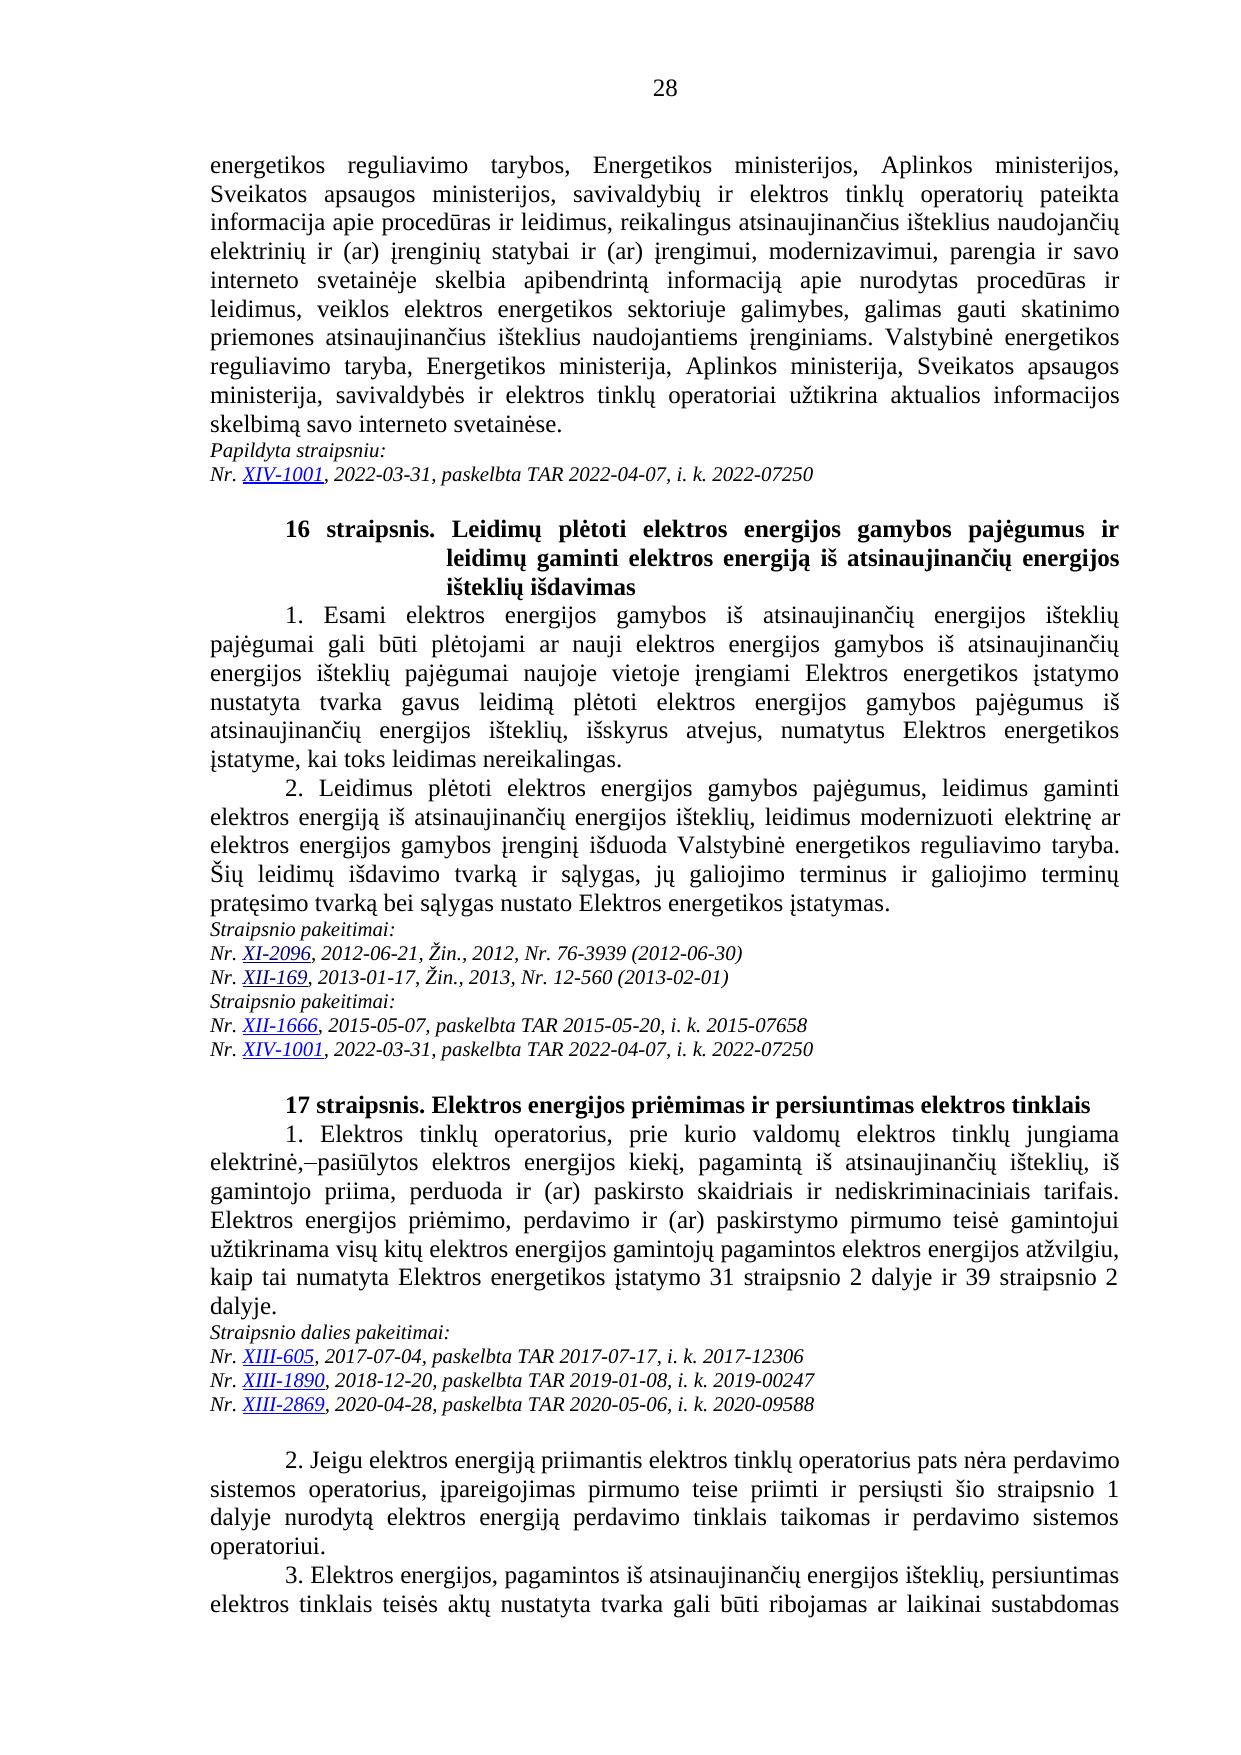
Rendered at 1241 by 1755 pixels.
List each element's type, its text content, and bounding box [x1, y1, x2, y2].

text 3. Elektros energijos, pagamintos iš atsinaujinančių energijos išteklių, persiuntimas elektros tinklais teisės aktų nustatyta tvarka gali būti ribojamas ar laikinai sustabdomas [210, 1560, 1120, 1617]
text Nr. XI-2096, 2012-06-21, Žin., 2012, Nr. 76-3939 (2012-06-30) [210, 941, 1120, 965]
text Nr. XII-1666, 2015-05-07, paskelbta TAR 2015-05-20, i. k. 2015-07658 [210, 1013, 1120, 1037]
text 1. Elektros tinklų operatorius, prie kurio valdomų elektros tinklų jungiama elektrinė, pasiūlytos elektros energijos kiekį, pagamintą iš atsinaujinančių išteklių, iš gamintojo priima, perduoda ir (ar) paskirsto skaidriais ir nediskriminaciniais tarifais. Elektros energijos priėmimo, perdavimo ir (ar) paskirstymo pirmumo teisė gamintojui užtikrinama visų kitų elektros energijos gamintojų pagamintos elektros energijos atžvilgiu, kaip tai numatyta Elektros energetikos įstatymo 31 straipsnio 2 dalyje ir 39 straipsnio 2 dalyje. [210, 1119, 1120, 1320]
text Nr. XIII-1890, 2018-12-20, paskelbta TAR 2019-01-08, i. k. 2019-00247 [210, 1368, 1120, 1392]
text 1. Esami elektros energijos gamybos iš atsinaujinančių energijos išteklių pajėgumai gali būti plėtojami ar nauji elektros energijos gamybos iš atsinaujinančių energijos išteklių pajėgumai naujoje vietoje įrengiami Elektros energetikos įstatymo nustatyta tvarka gavus leidimą plėtoti elektros energijos gamybos pajėgumus iš atsinaujinančių energijos išteklių, išskyrus atvejus, numatytus Elektros energetikos įstatyme, kai toks leidimas nereikalingas. [210, 601, 1120, 773]
text Nr. XII-169, 2013-01-17, Žin., 2013, Nr. 12-560 (2013-02-01) [210, 965, 1120, 989]
text Straipsnio pakeitimai: [210, 917, 1120, 941]
text Papildyta straipsniu: [210, 437, 1120, 462]
text Straipsnio dalies pakeitimai: [210, 1320, 1120, 1344]
text 2. Jeigu elektros energiją priimantis elektros tinklų operatorius pats nėra perdavimo sistemos operatorius, įpareigojimas pirmumo teise priimti ir persiųsti šio straipsnio 1 dalyje nurodytą elektros energiją perdavimo tinklais taikomas ir perdavimo sistemos operatoriui. [210, 1445, 1120, 1560]
text Nr. XIII-2869, 2020-04-28, paskelbta TAR 2020-05-06, i. k. 2020-09588 [210, 1392, 1120, 1416]
text 17 straipsnis. Elektros energijos priėmimas ir persiuntimas elektros tinklais [210, 1090, 1120, 1119]
text Nr. XIV-1001, 2022-03-31, paskelbta TAR 2022-04-07, i. k. 2022-07250 [210, 1037, 1120, 1061]
text 2. Leidimus plėtoti elektros energijos gamybos pajėgumus, leidimus gaminti elektros energiją iš atsinaujinančių energijos išteklių, leidimus modernizuoti elektrinę ar elektros energijos gamybos įrenginį išduoda Valstybinė energetikos reguliavimo taryba. Šių leidimų išdavimo tvarką ir sąlygas, jų galiojimo terminus ir galiojimo terminų pratęsimo tvarką bei sąlygas nustato Elektros energetikos įstatymas. [210, 773, 1120, 917]
text 16 straipsnis. Leidimų plėtoti elektros energijos gamybos pajėgumus ir leidimų gaminti elektros energiją iš atsinaujinančių energijos išteklių išdavimas [285, 514, 1120, 601]
text Nr. XIV-1001, 2022-03-31, paskelbta TAR 2022-04-07, i. k. 2022-07250 [210, 462, 1120, 486]
text energetikos reguliavimo tarybos, Energetikos ministerijos, Aplinkos ministerijos, Sveikatos apsaugos ministerijos, savivaldybių ir elektros tinklų operatorių pateikta informacija apie procedūras ir leidimus, reikalingus atsinaujinančius išteklius naudojančių elektrinių ir (ar) įrenginių statybai ir (ar) įrengimui, modernizavimui, parengia ir savo interneto svetainėje skelbia apibendrintą informaciją apie nurodytas procedūras ir leidimus, veiklos elektros energetikos sektoriuje galimybes, galimas gauti skatinimo priemones atsinaujinančius išteklius naudojantiems įrenginiams. Valstybinė energetikos reguliavimo taryba, Energetikos ministerija, Aplinkos ministerija, Sveikatos apsaugos ministerija, savivaldybės ir elektros tinklų operatoriai užtikrina aktualios informacijos skelbimą savo interneto svetainėse. [210, 150, 1120, 437]
text Straipsnio pakeitimai: [210, 989, 1120, 1013]
text Nr. XIII-605, 2017-07-04, paskelbta TAR 2017-07-17, i. k. 2017-12306 [210, 1344, 1120, 1368]
